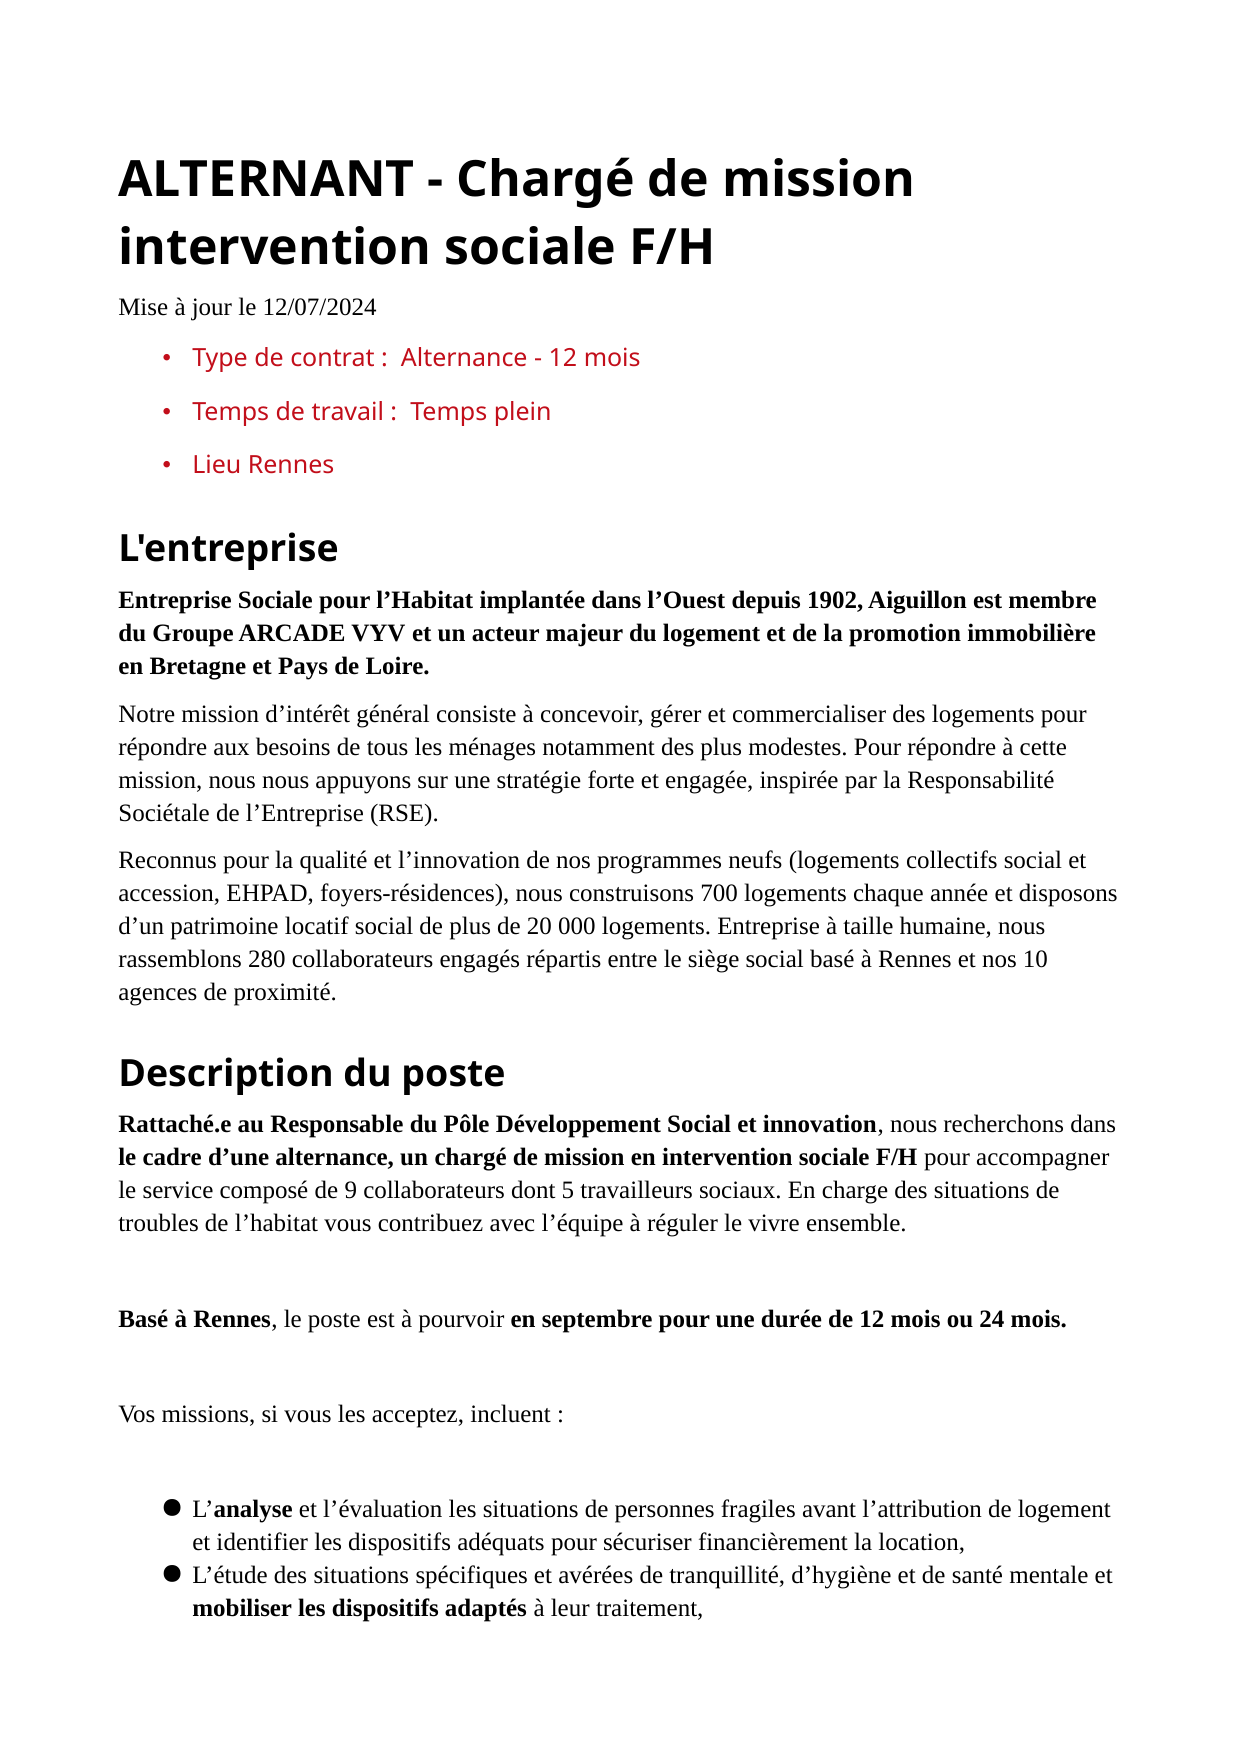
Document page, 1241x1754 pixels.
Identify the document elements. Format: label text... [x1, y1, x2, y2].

text Mise à jour le 12/07/2024 [118, 292, 1122, 321]
subtitle Description du poste [118, 1046, 1122, 1097]
text Basé à Rennes, le poste est à pourvoir en septembre pour une durée de 12 mois ou 24 mois. [118, 1304, 1122, 1332]
text Notre mission d’intérêt général consiste à concevoir, gérer et commercialiser des logements pour répondre aux besoins de tous les ménages notamment des plus modestes. Pour répondre à cette mission, nous nous appuyons sur une stratégie forte et engagée, inspirée par la Responsabilité Sociétale de l’Entreprise (RSE). [118, 699, 1122, 827]
list Lieu Rennes [162, 447, 1122, 481]
list Type de contrat : Alternance - 12 mois [162, 339, 1122, 373]
list L’analyse et l’évaluation les situations de personnes fragiles avant l’attribution de logement et identifier les dispositifs adéquats pour sécuriser financièrement la location, [162, 1494, 1122, 1556]
subtitle L'entreprise [118, 522, 1122, 573]
list L’étude des situations spécifiques et avérées de tranquillité, d’hygiène et de santé mentale et mobiliser les dispositifs adaptés à leur traitement, [162, 1560, 1122, 1622]
text Rattaché.e au Responsable du Pôle Développement Social et innovation, nous recherchons dans le cadre d’une alternance, un chargé de mission en intervention sociale F/H pour accompagner le service composé de 9 collaborateurs dont 5 travailleurs sociaux. En charge des situations de troubles de l’habitat vous contribuez avec l’équipe à réguler le vivre ensemble. [118, 1109, 1122, 1237]
text Vos missions, si vous les acceptez, incluent : [118, 1399, 1122, 1428]
subtitle ALTERNANT - Chargé de mission intervention sociale F/H [118, 143, 1122, 279]
text Entreprise Sociale pour l’Habitat implantée dans l’Ouest depuis 1902, Aiguillon est membre du Groupe ARCADE VYV et un acteur majeur du logement et de la promotion immobilière en Bretagne et Pays de Loire. [118, 585, 1122, 680]
list Temps de travail : Temps plein [162, 393, 1122, 427]
text Reconnus pour la qualité et l’innovation de nos programmes neufs (logements collectifs social et accession, EHPAD, foyers-résidences), nous construisons 700 logements chaque année et disposons d’un patrimoine locatif social de plus de 20 000 logements. Entreprise à taille humaine, nous rassemblons 280 collaborateurs engagés répartis entre le siège social basé à Rennes et nos 10 agences de proximité. [118, 845, 1122, 1006]
